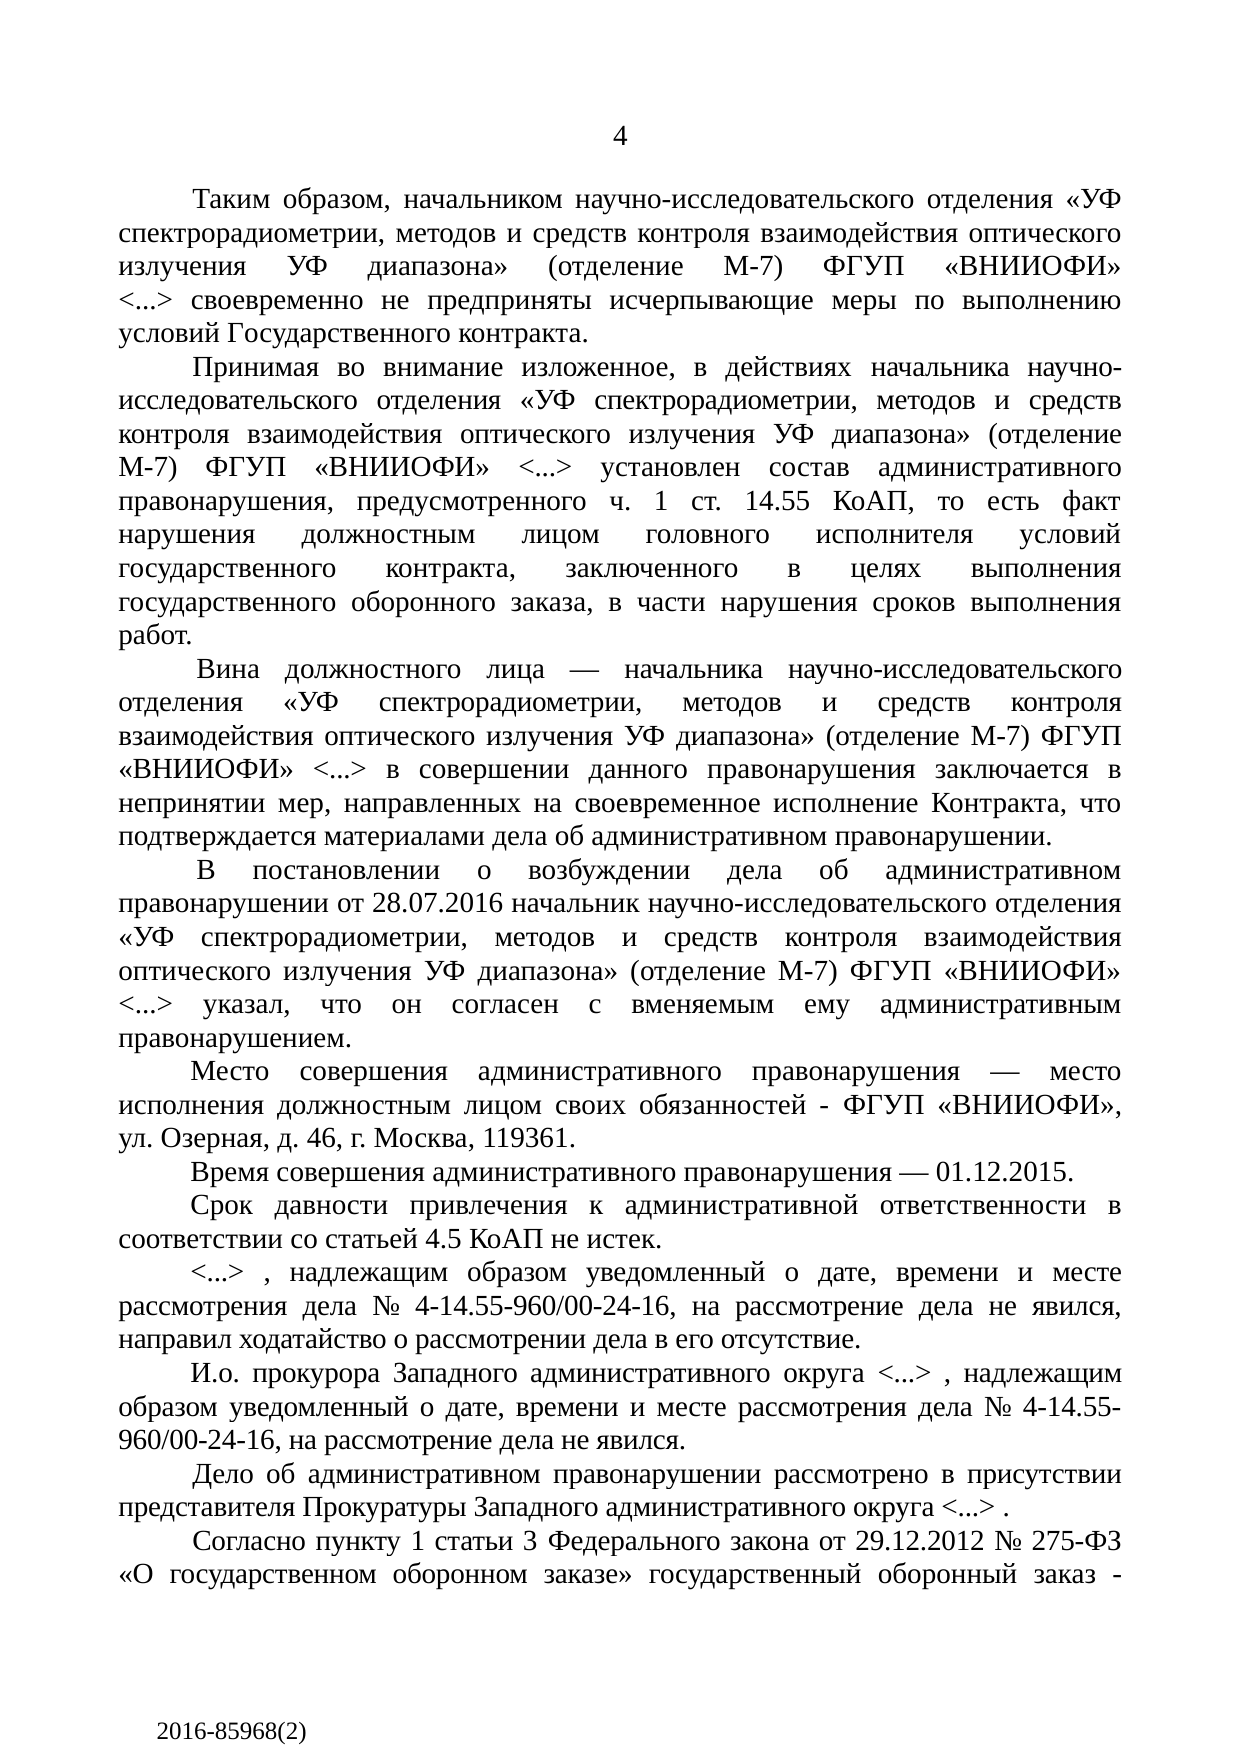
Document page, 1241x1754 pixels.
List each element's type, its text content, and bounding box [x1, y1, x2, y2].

text Место совершения административного правонарушения — место исполнения должностным лицом своих обязанностей - ФГУП «ВНИИОФИ», ул. Озерная, д. 46, г. Москва, 119361. [118, 1053, 1122, 1154]
text Дело об административном правонарушении рассмотрено в присутствии представителя Прокуратуры Западного административного округа <...> . [118, 1456, 1122, 1523]
text Таким образом, начальником научно-исследовательского отделения «УФ спектрорадиометрии, методов и средств контроля взаимодействия оптического излучения УФ диапазона» (отделение М-7) ФГУП «ВНИИОФИ» <...> своевременно не предприняты исчерпывающие меры по выполнению условий Государственного контракта. [118, 181, 1122, 349]
text Срок давности привлечения к административной ответственности в соответствии со статьей 4.5 КоАП не истек. [118, 1187, 1122, 1254]
text <...> , надлежащим образом уведомленный о дате, времени и месте рассмотрения дела № 4-14.55-960/00-24-16, на рассмотрение дела не явился, направил ходатайство о рассмотрении дела в его отсутствие. [118, 1254, 1122, 1355]
text Согласно пункту 1 статьи 3 Федерального закона от 29.12.2012 № 275-ФЗ «О государственном оборонном заказе» государственный оборонный заказ [118, 1523, 1122, 1590]
text В постановлении о возбуждении дела об административном правонарушении от 28.07.2016 начальник научно-исследовательского отделения «УФ спектрорадиометрии, методов и средств контроля взаимодействия оптического излучения УФ диапазона» (отделение М-7) ФГУП «ВНИИОФИ» <...> указал, что он согласен с вменяемым ему административным правонарушением. [118, 852, 1122, 1053]
text Вина должностного лица — начальника научно-исследовательского отделения «УФ спектрорадиометрии, методов и средств контроля взаимодействия оптического излучения УФ диапазона» (отделение М-7) ФГУП «ВНИИОФИ» <...> в совершении данного правонарушения заключается в непринятии мер, направленных на своевременное исполнение Контракта, что подтверждается материалами дела об административном правонарушении. [118, 651, 1122, 852]
text И.о. прокурора Западного административного округа <...> , надлежащим образом уведомленный о дате, времени и месте рассмотрения дела № 4-14.55-960/00-24-16, на рассмотрение дела не явился. [118, 1355, 1122, 1456]
text Время совершения административного правонарушения — 01.12.2015. [118, 1154, 1122, 1187]
text Принимая во внимание изложенное, в действиях начальника научно-исследовательского отделения «УФ спектрорадиометрии, методов и средств контроля взаимодействия оптического излучения УФ диапазона» (отделение М-7) ФГУП «ВНИИОФИ» <...> установлен состав административного правонарушения, предусмотренного ч. 1 ст. 14.55 КоАП, то есть факт нарушения должностным лицом головного исполнителя условий государственного контракта, заключенного в целях выполнения государственного оборонного заказа, в части нарушения сроков выполнения работ. [118, 349, 1122, 651]
